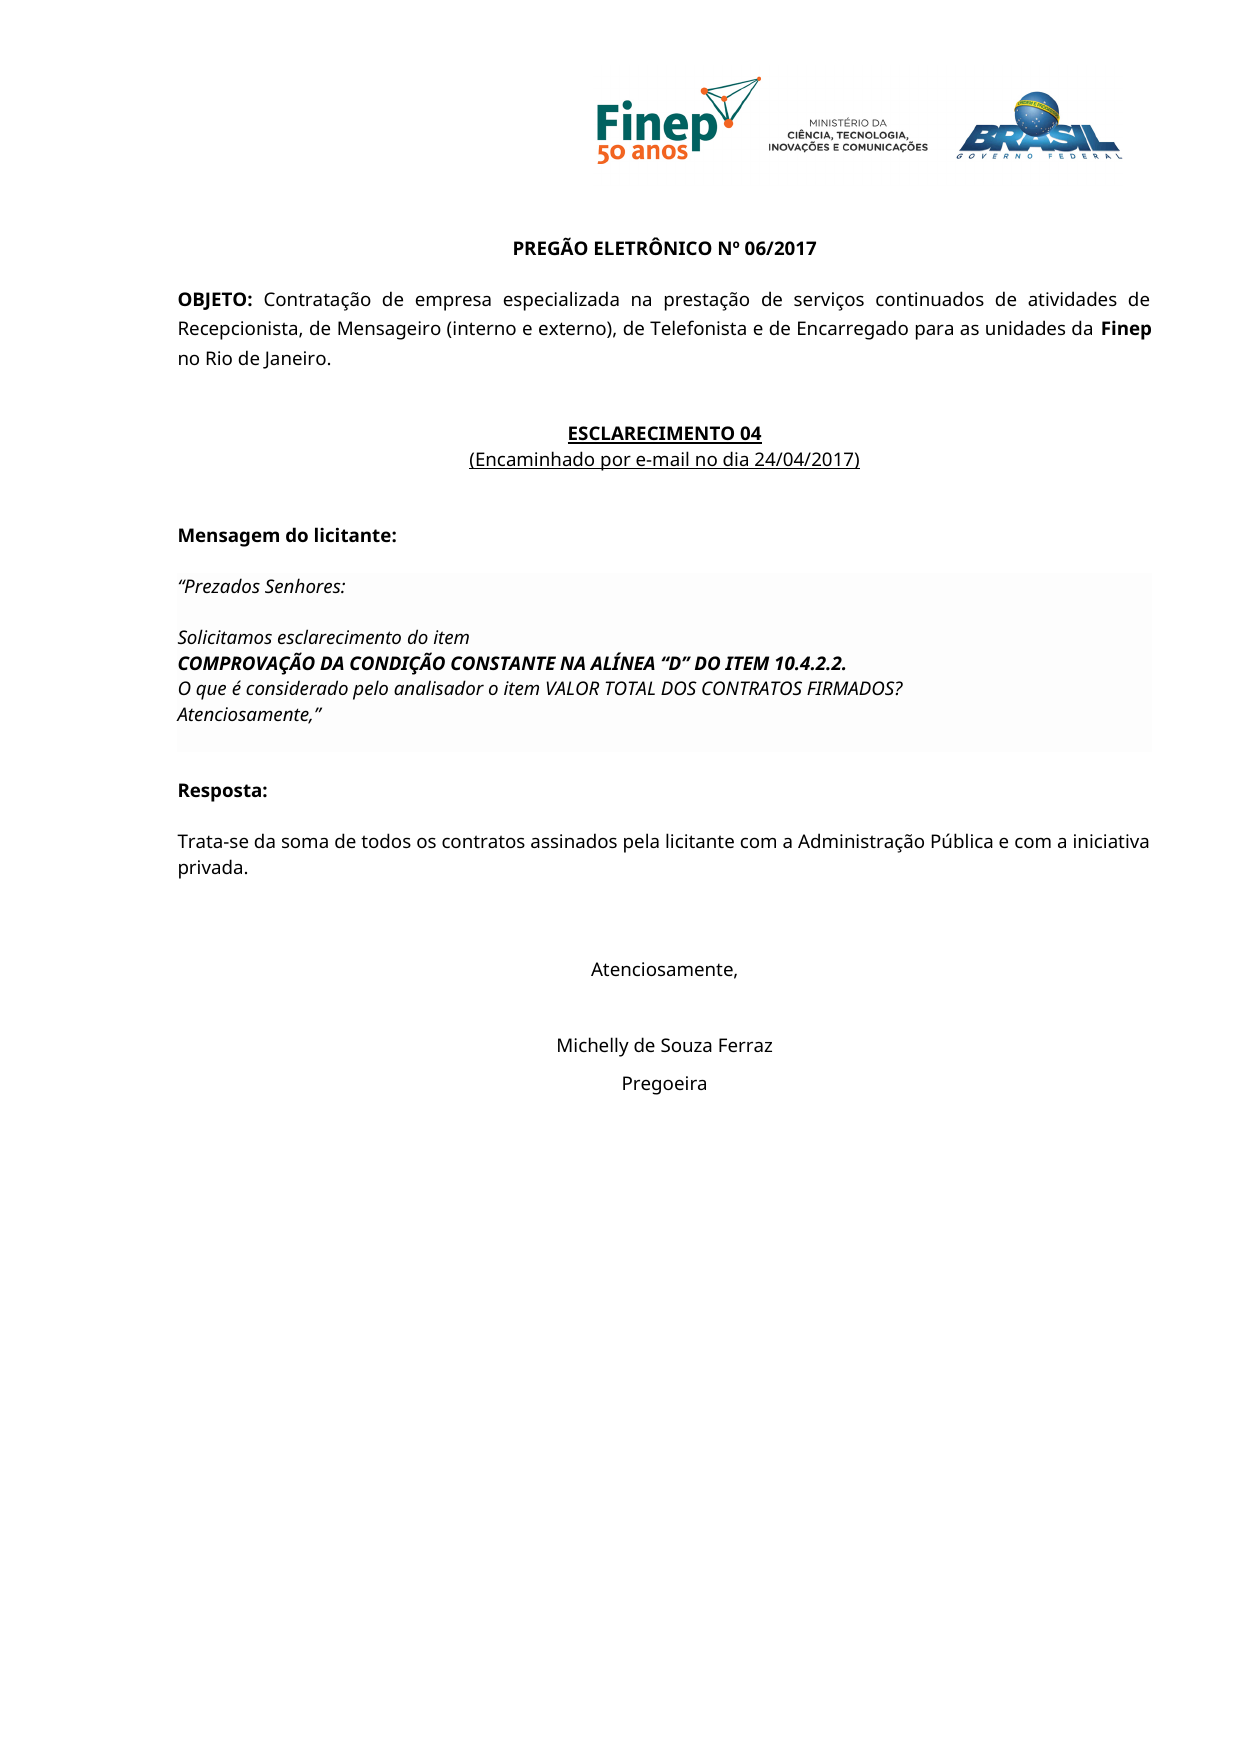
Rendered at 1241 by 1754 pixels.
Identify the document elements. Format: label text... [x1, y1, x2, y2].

text OBJETO: Contratação de empresa especializada na prestação de serviços continuados de atividades de Recepcionista, de Mensageiro (interno e externo), de Telefonista e de Encarregado para as unidades da Finep no Rio de Janeiro. [177, 286, 1152, 370]
text Pregoeira [177, 1070, 1152, 1096]
text O que é considerado pelo analisador o item VALOR TOTAL DOS CONTRATOS FIRMADOS? [177, 676, 1152, 701]
list Resposta: [177, 778, 1152, 803]
text Michelly de Souza Ferraz [177, 1032, 1152, 1058]
text PREGÃO ELETRÔNICO Nº 06/2017 [177, 235, 1152, 261]
text “Prezados Senhores: [177, 573, 1152, 599]
text Mensagem do licitante: [177, 522, 1152, 548]
text Trata-se da soma de todos os contratos assinados pela licitante com a Administração Pública e com a iniciativa privada. [177, 829, 1152, 880]
text Solicitamos esclarecimento do item [177, 624, 1152, 650]
text Atenciosamente, [177, 956, 1152, 982]
text (Encaminhado por e-mail no dia 24/04/2017) [177, 446, 1152, 471]
text COMPROVAÇÃO DA CONDIÇÃO CONSTANTE NA ALÍNEA “D” DO ITEM 10.4.2.2. [177, 650, 1152, 676]
text ESCLARECIMENTO 04 [177, 420, 1152, 446]
text Atenciosamente,” [177, 701, 1152, 727]
